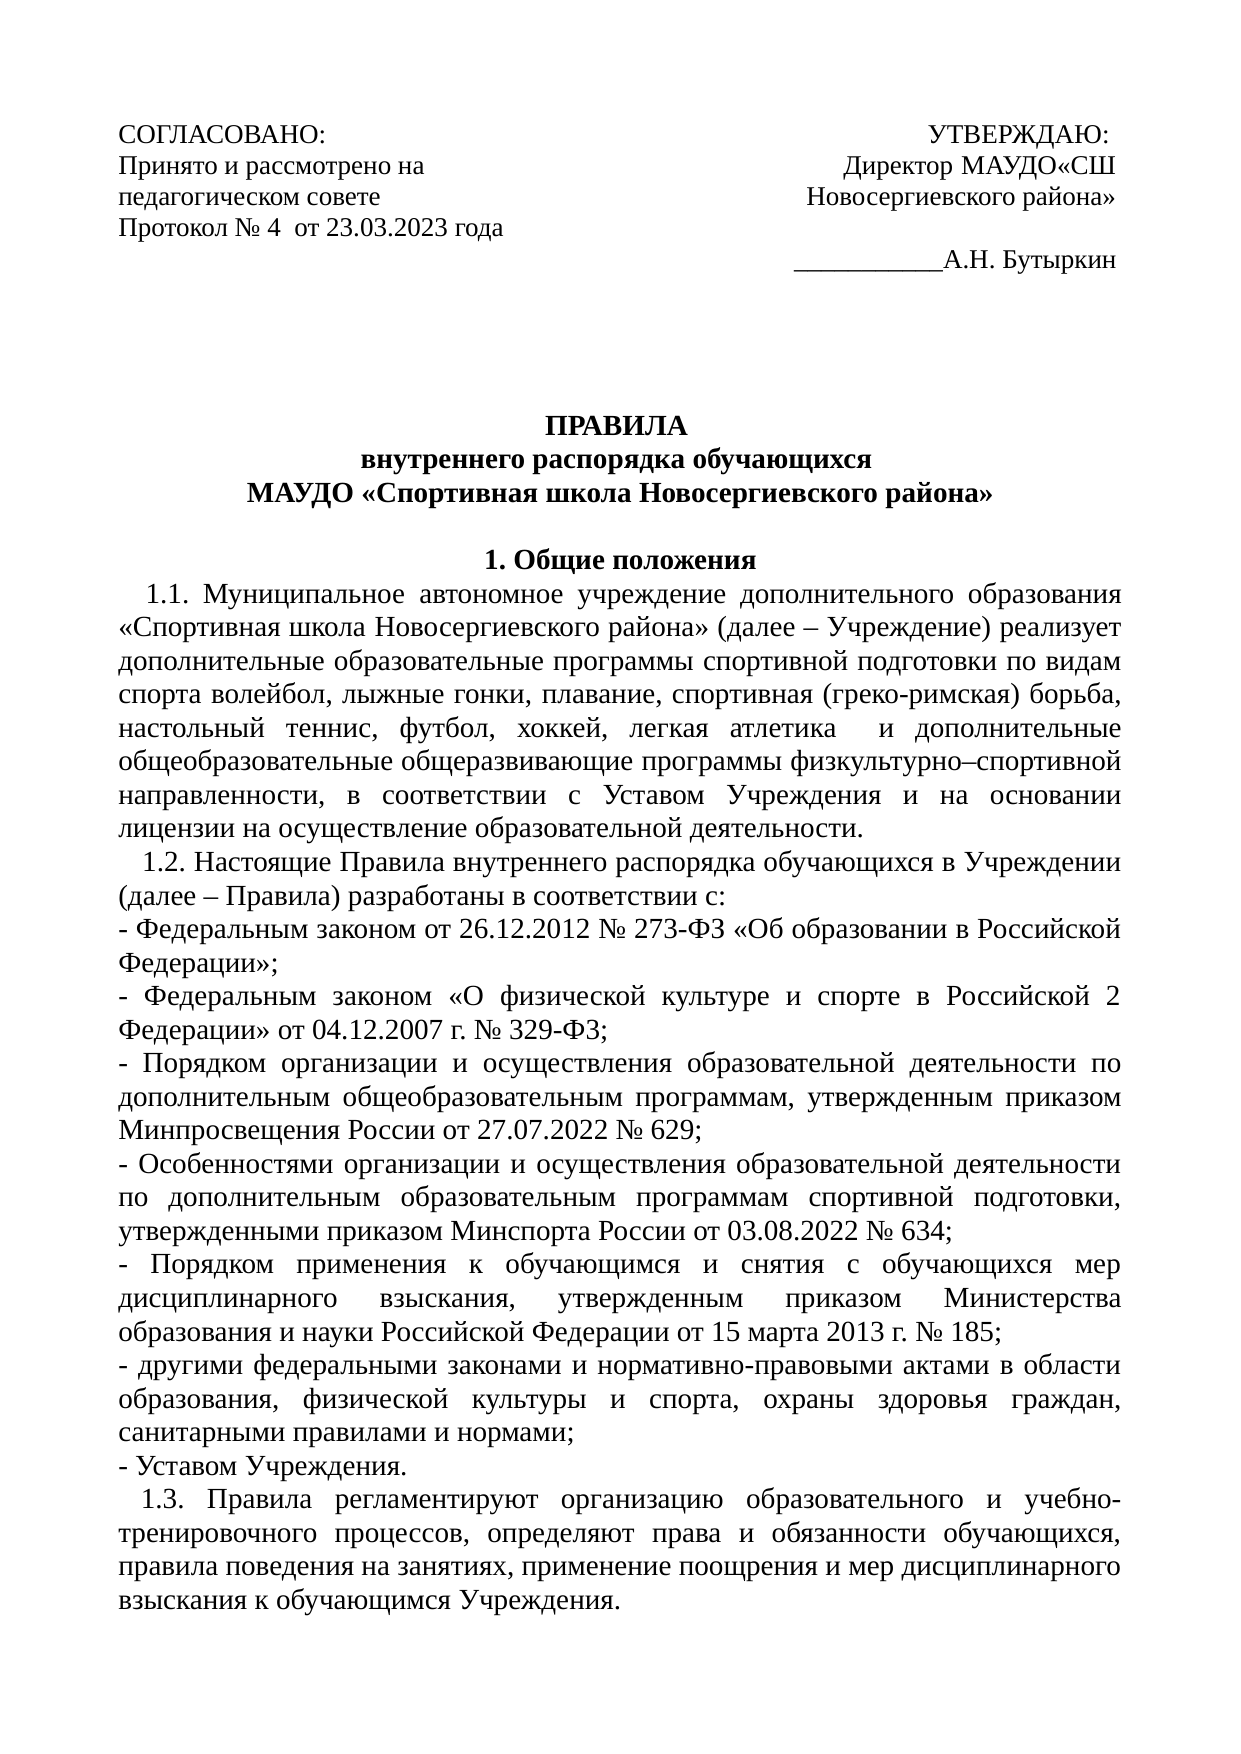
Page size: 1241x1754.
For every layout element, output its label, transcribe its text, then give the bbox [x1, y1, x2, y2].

text - Уставом Учреждения. [118, 1448, 1122, 1481]
text МАУДО «Спортивная школа Новосергиевского района» [118, 475, 1122, 509]
text ___________А.Н. Бутыркин [118, 243, 1122, 274]
text - Федеральным законом от 26.12.2012 № 273-ФЗ «Об образовании в Российской Федерации»; [118, 911, 1122, 978]
text - Федеральным законом «О физической культуре и спорте в Российской 2 Федерации» от 04.12.2007 г. № 329-Ф3; [118, 978, 1122, 1045]
text - Особенностями организации и осуществления образовательной деятельности по дополнительным образовательным программам спортивной подготовки, утвержденными приказом Минспорта России от 03.08.2022 № 634; [118, 1146, 1122, 1247]
text внутреннего распорядка обучающихся [118, 442, 1122, 475]
text - другими федеральными законами и нормативно-правовыми актами в области образования, физической культуры и спорта, охраны здоровья граждан, санитарными правилами и нормами; [118, 1347, 1122, 1448]
text СОГЛАСОВАНО: УТВЕРЖДАЮ: [118, 118, 1122, 149]
text - Порядком организации и осуществления образовательной деятельности по дополнительным общеобразовательным программам, утвержденным приказом Минпросвещения России от 27.07.2022 № 629; [118, 1045, 1122, 1146]
text ПРАВИЛА [118, 408, 1122, 442]
text Принято и рассмотрено на Директор МАУДО«СШ [118, 149, 1122, 180]
text 1. Общие положения [118, 542, 1122, 576]
text Протокол № 4 от 23.03.2023 года [118, 212, 1122, 243]
text 1.2. Настоящие Правила внутреннего распорядка обучающихся в Учреждении (далее – Правила) разработаны в соответствии с: [118, 844, 1122, 911]
text - Порядком применения к обучающимся и снятия с обучающихся мер дисциплинарного взыскания, утвержденным приказом Министерства образования и науки Российской Федерации от 15 марта 2013 г. № 185; [118, 1247, 1122, 1347]
text 1.1. Муниципальное автономное учреждение дополнительного образования «Спортивная школа Новосергиевского района» (далее – Учреждение) реализует дополнительные образовательные программы спортивной подготовки по видам спорта волейбол, лыжные гонки, плавание, спортивная (греко-римская) борьба, настольный теннис, футбол, хоккей, легкая атлетика и дополнительные общеобразовательные общеразвивающие программы физкультурно–спортивной направленности, в соответствии с Уставом Учреждения и на основании лицензии на осуществление образовательной деятельности. [118, 576, 1122, 844]
text 1.3. Правила регламентируют организацию образовательного и учебно-тренировочного процессов, определяют права и обязанности обучающихся, правила поведения на занятиях, применение поощрения и мер дисциплинарного взыскания к обучающимся Учреждения. [118, 1481, 1122, 1616]
text педагогическом совете Новосергиевского района» [118, 180, 1122, 212]
